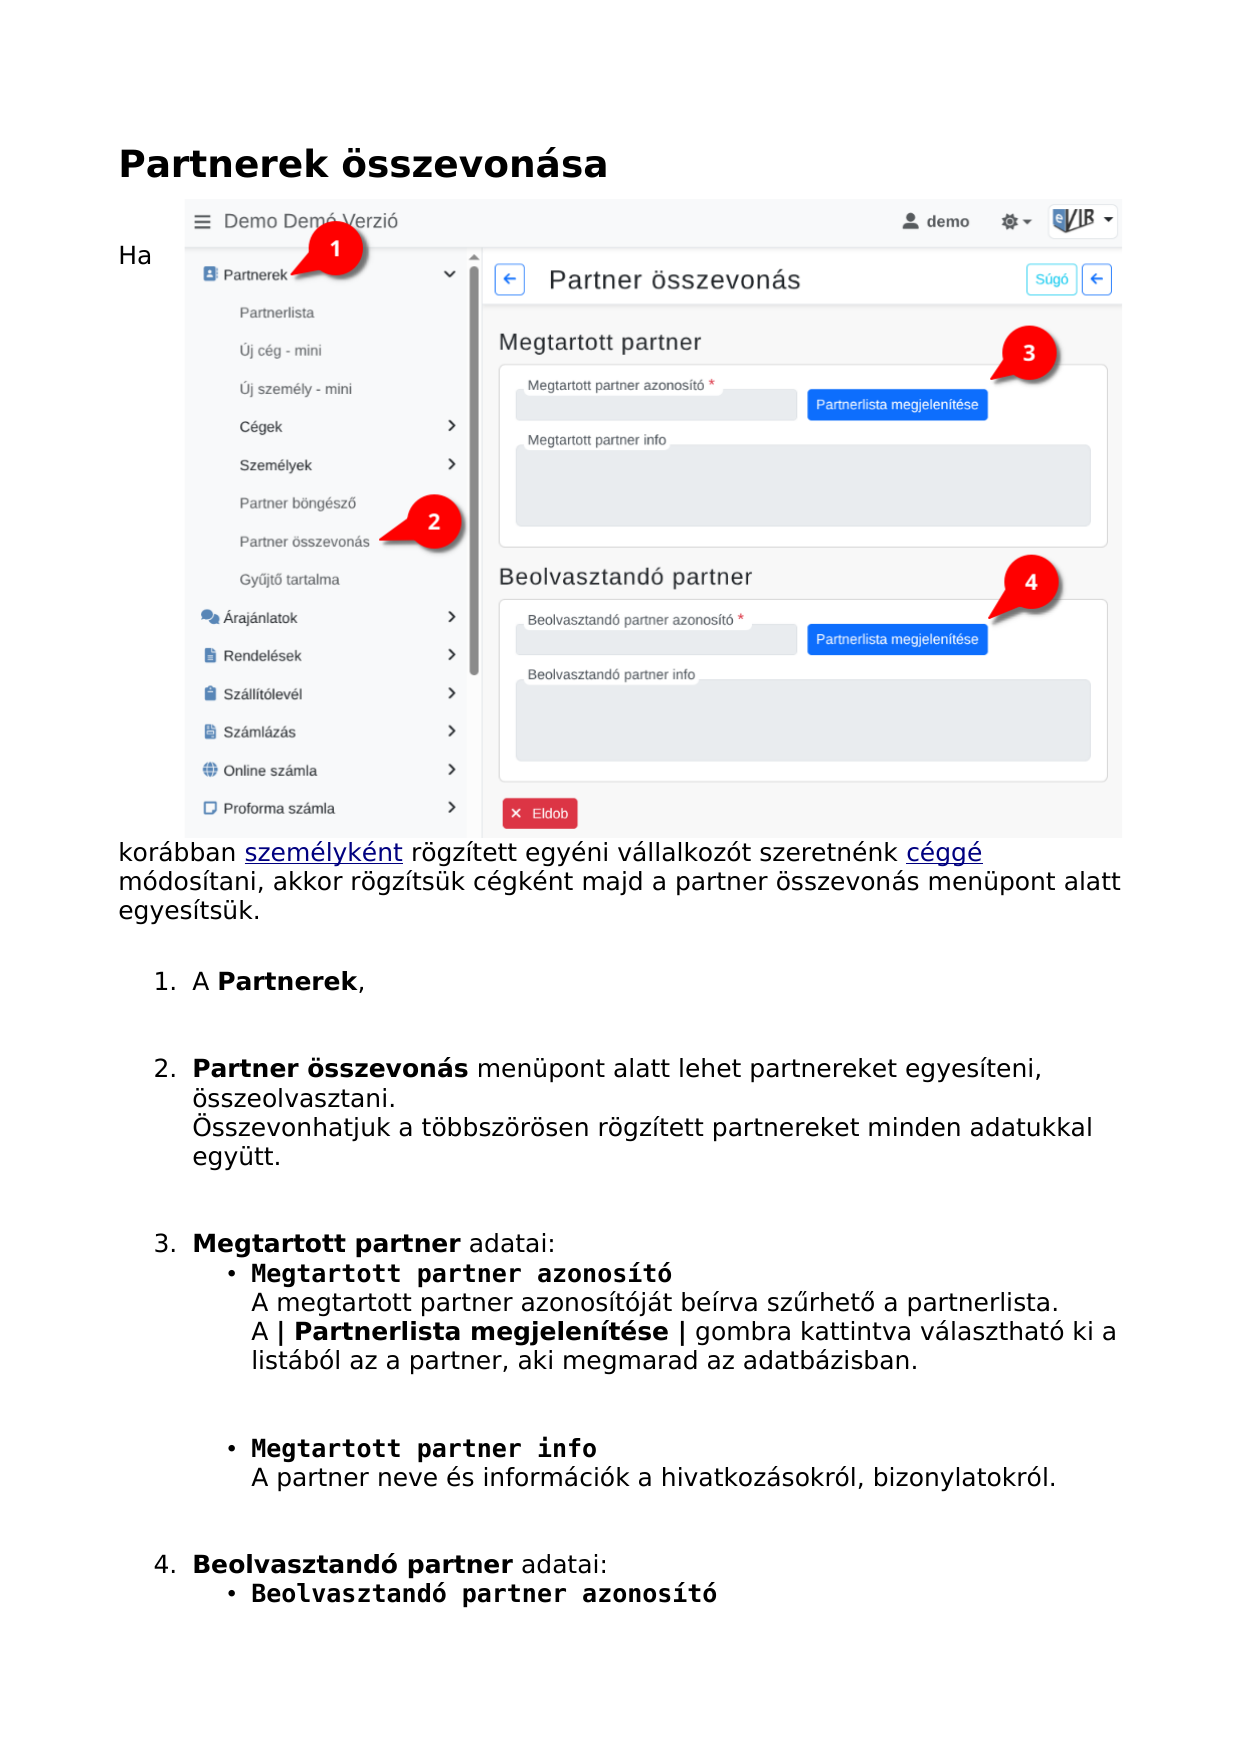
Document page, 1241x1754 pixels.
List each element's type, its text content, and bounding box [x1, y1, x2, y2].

list Megtartott partner adatai: [177, 1230, 1122, 1259]
list Megtartott partner info A partner neve és információk a hivatkozásokról, bizonylatokról. [236, 1434, 1122, 1551]
list Beolvasztandó partner azonosító [236, 1580, 1122, 1609]
subtitle Partnerek összevonása [118, 143, 1122, 187]
list A Partnerek, [177, 967, 1122, 1055]
list Partner összevonás menüpont alatt lehet partnereket egyesíteni, összeolvasztani. Összevonhatjuk a többszörösen rögzített partnereket minden adatukkal együtt. [177, 1055, 1122, 1230]
picture [184, 199, 1123, 838]
list Megtartott partner azonosító A megtartott partner azonosítóját beírva szűrhető a partnerlista. A | Partnerlista megjelenítése | gombra kattintva választható ki a listából az a partner, aki megmarad az adatbázisban. [236, 1259, 1122, 1434]
text Ha korábban személyként rögzített egyéni vállalkozót szeretnénk céggé módosítani, akkor rögzítsük cégként majd a partner összevonás menüpont alatt egyesítsük. [118, 241, 1122, 925]
list Beolvasztandó partner adatai: [177, 1551, 1122, 1580]
